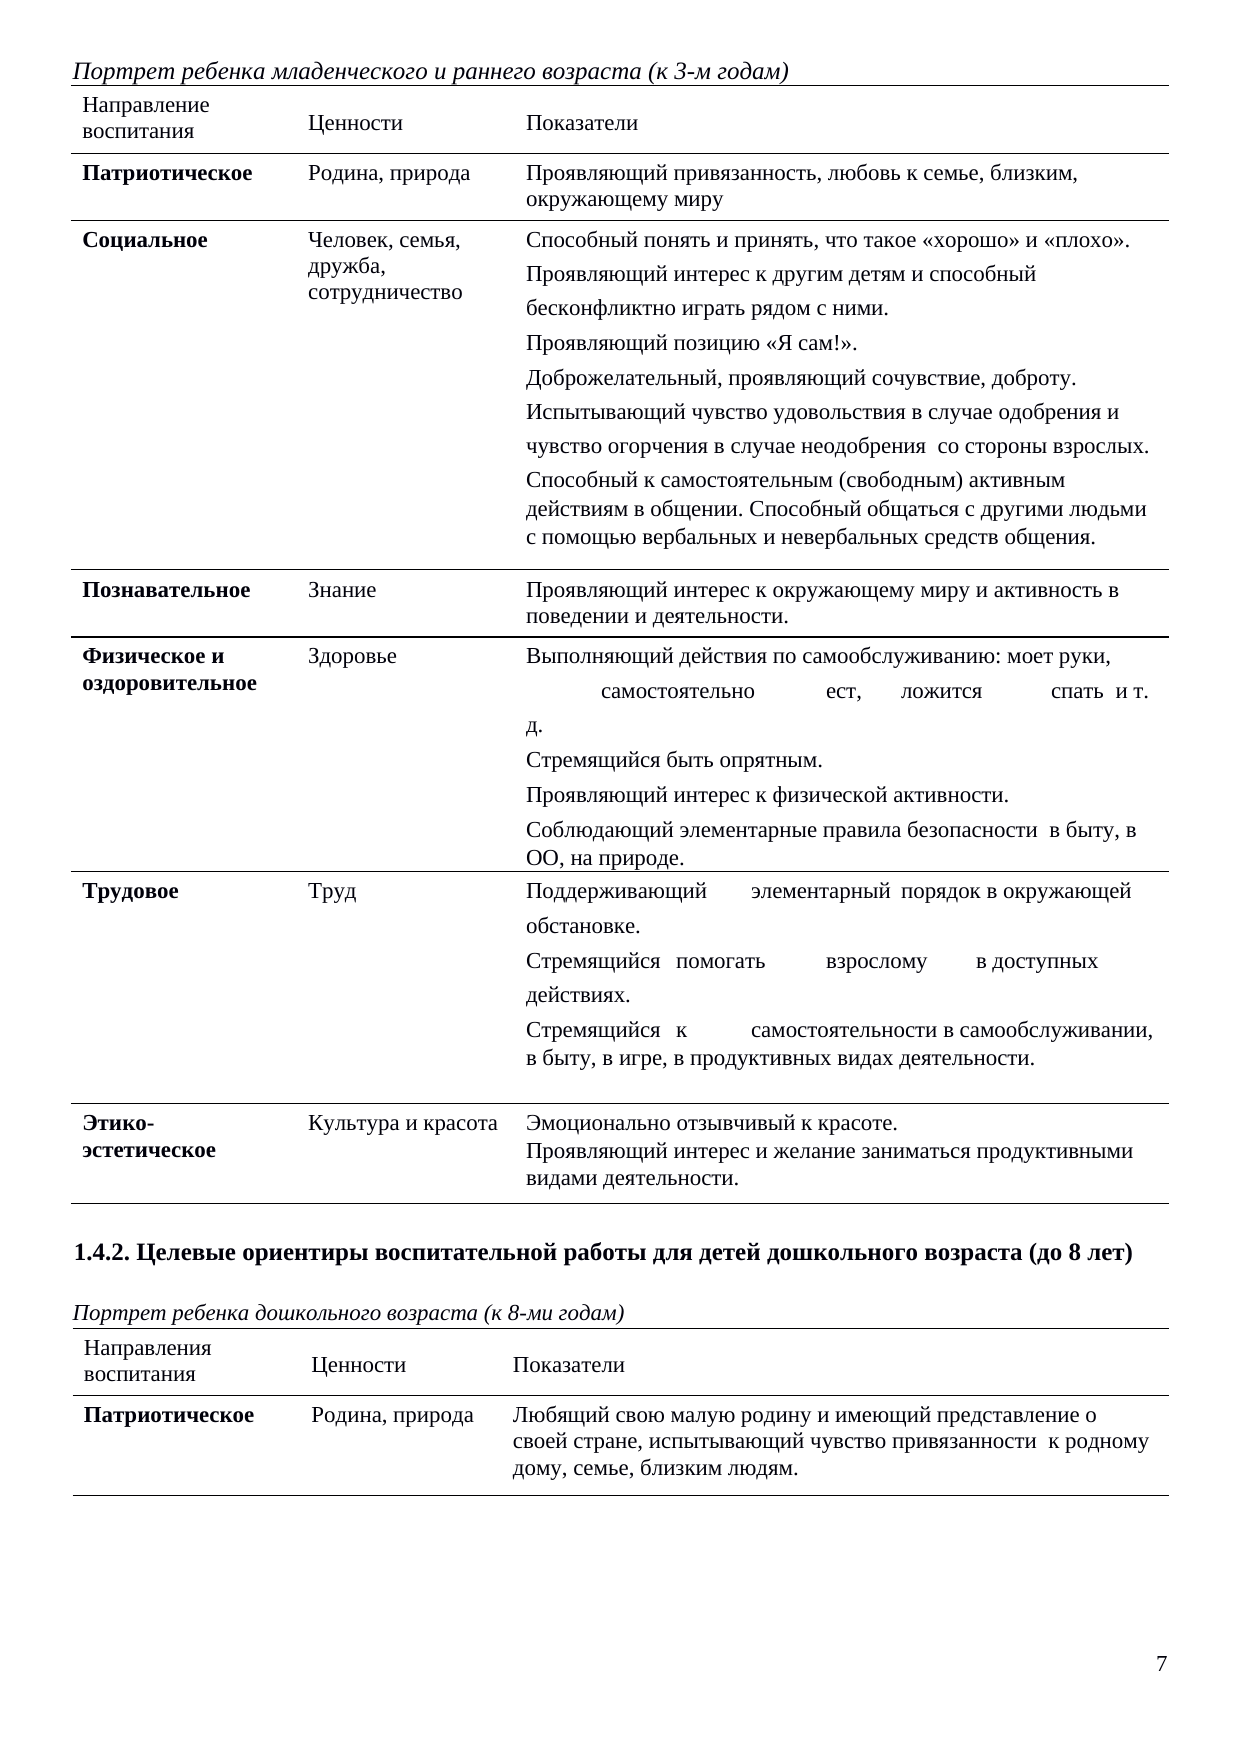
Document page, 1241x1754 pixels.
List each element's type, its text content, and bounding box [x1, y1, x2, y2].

table_header Ценности [300, 1329, 501, 1395]
table_cell Здоровье [297, 638, 514, 871]
table_cell Поддерживающий элементарный порядок в окружающей обстановке. Стремящийся помогать взрослому в доступных действиях. Стремящийся к самостоятельности в самообслуживании, в быту, в игре, в продуктивных видах деятельности. [515, 872, 1168, 1103]
table_cell Человек, семья, дружба, сотрудничество [297, 221, 514, 569]
subtitle Портрет ребенка младенческого и раннего возраста (к 3-м годам) [72, 56, 1167, 85]
table_cell Родина, природа [300, 1396, 501, 1495]
table_cell Патриотическое [73, 1396, 300, 1495]
text 1.4.2. Целевые ориентиры воспитательной работы для детей дошкольного возраста (до 8 лет) [73, 1237, 1167, 1266]
table_cell Любящий свою малую родину и имеющий представление о своей стране, испытывающий чувство привязанности к родному дому, семье, близким людям. [501, 1396, 1168, 1495]
table_header Направление воспитания [71, 86, 297, 152]
table_header Направления воспитания [73, 1329, 300, 1395]
table_cell Трудовое [71, 872, 297, 1103]
table_cell Труд [297, 872, 514, 1103]
table_header Ценности [297, 86, 514, 152]
table_cell Способный понять и принять, что такое «хорошо» и «плохо». Проявляющий интерес к другим детям и способный бесконфликтно играть рядом с ними. Проявляющий позицию «Я сам!». Доброжелательный, проявляющий сочувствие, доброту. Испытывающий чувство удовольствия в случае одобрения и чувство огорчения в случае неодобрения со стороны взрослых. Способный к самостоятельным (свободным) активным действиям в общении. Способный общаться с другими людьми с помощью вербальных и невербальных средств общения. [515, 221, 1168, 569]
table_cell Родина, природа [297, 154, 514, 219]
table_cell Физическое и оздоровительное [71, 638, 297, 871]
table_header Показатели [501, 1329, 1168, 1395]
table_cell Выполняющий действия по самообслуживанию: моет руки, самостоятельно ест, ложится спать и т. д. Стремящийся быть опрятным. Проявляющий интерес к физической активности. Соблюдающий элементарные правила безопасности в быту, в ОО, на природе. [515, 638, 1168, 871]
table_cell Познавательное [71, 570, 297, 636]
table_cell Патриотическое [71, 154, 297, 219]
table_cell Культура и красота [297, 1104, 514, 1203]
text Портрет ребенка дошкольного возраста (к 8-ми годам) [72, 1299, 1167, 1326]
table_header Показатели [515, 86, 1168, 152]
table_cell Проявляющий интерес к окружающему миру и активность в поведении и деятельности. [515, 570, 1168, 636]
table_cell Проявляющий привязанность, любовь к семье, близким, окружающему миру [515, 154, 1168, 219]
table_cell Знание [297, 570, 514, 636]
table_cell Этико-эстетическое [71, 1104, 297, 1203]
table_cell Эмоционально отзывчивый к красоте. Проявляющий интерес и желание заниматься продуктивными видами деятельности. [515, 1104, 1168, 1203]
table_cell Социальное [71, 221, 297, 569]
